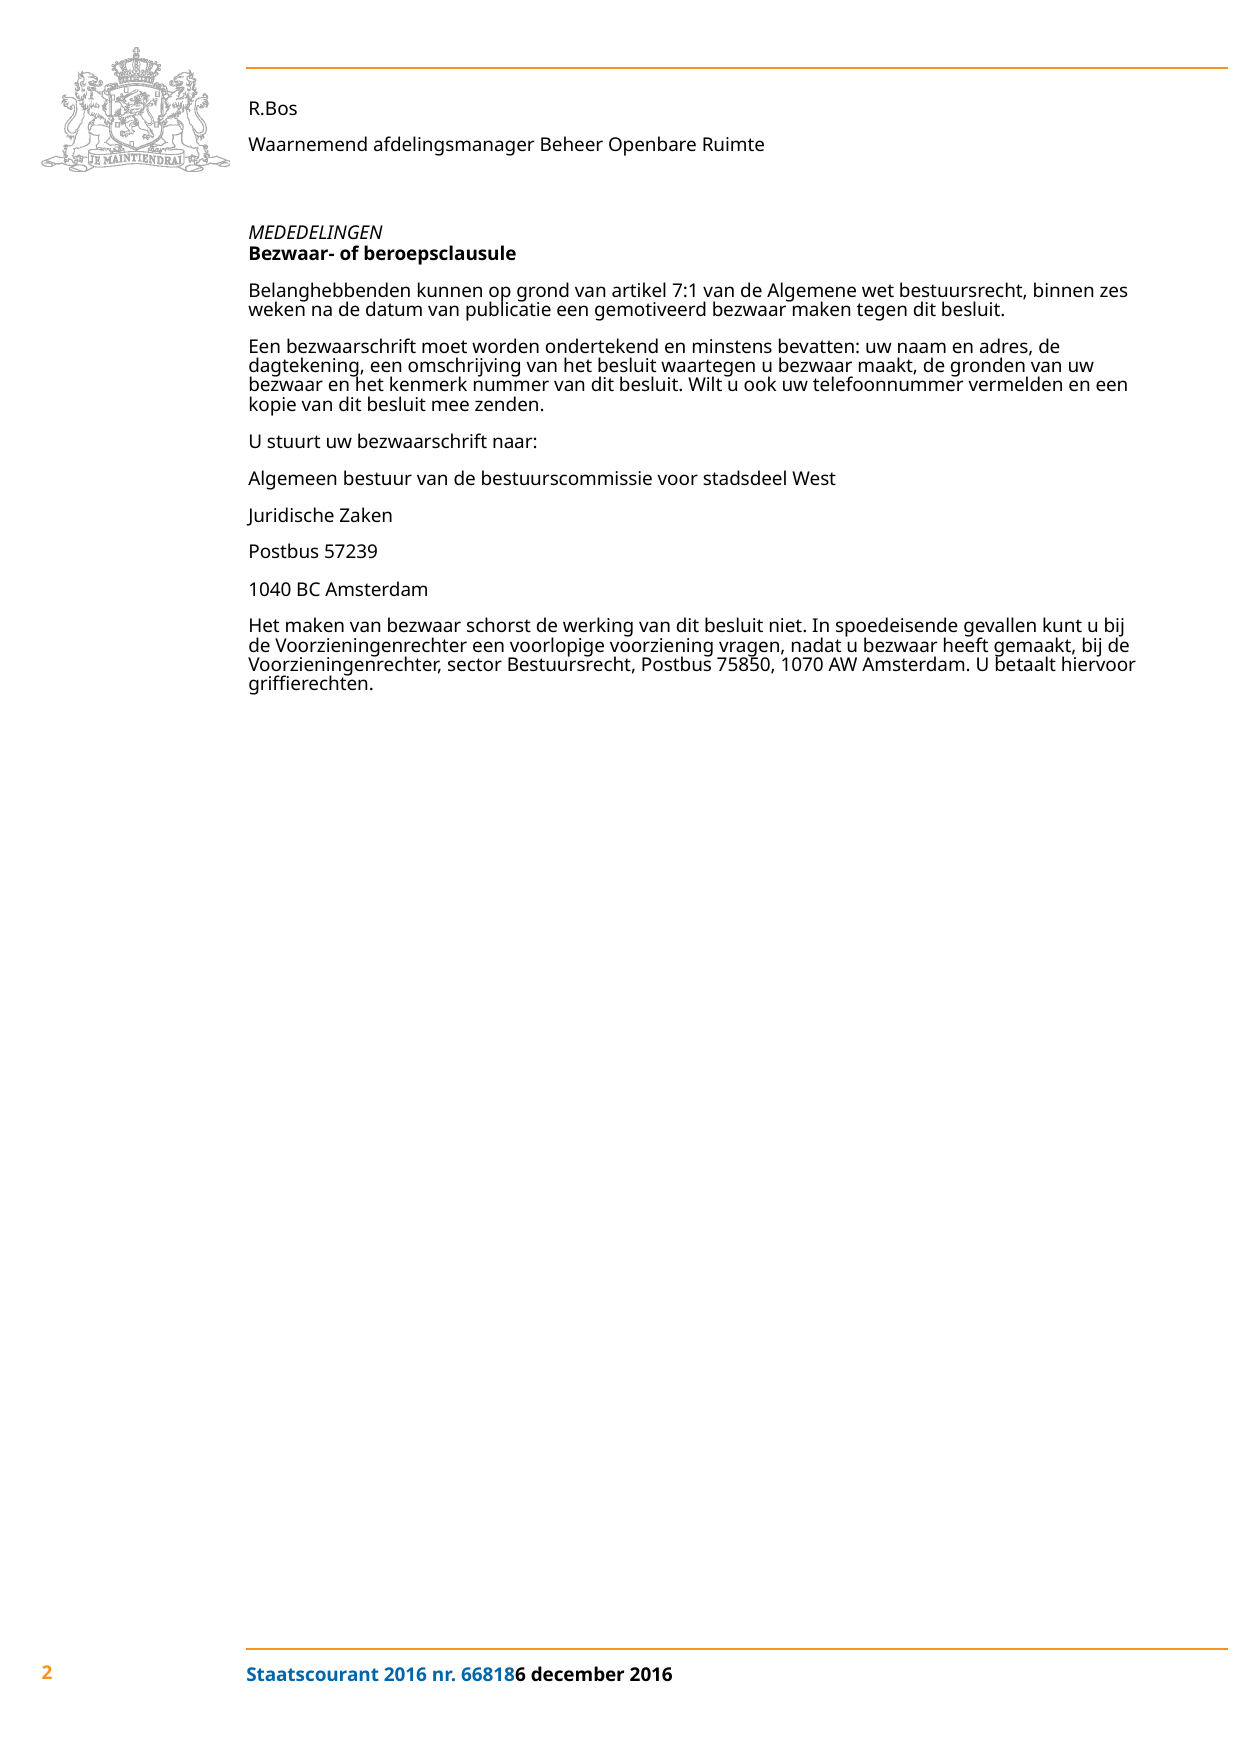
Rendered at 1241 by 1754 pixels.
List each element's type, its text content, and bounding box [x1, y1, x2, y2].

text Postbus 57239 [248, 543, 1152, 563]
text MEDEDELINGEN [248, 219, 1152, 244]
text R.Bos [248, 95, 1152, 121]
text U stuurt uw bezwaarschrift naar: [248, 433, 1152, 452]
text Een bezwaarschrift moet worden ondertekend en minstens bevatten: uw naam en adres, de dagtekening, een omschrijving van het besluit waartegen u bezwaar maakt, de gronden van uw bezwaar en het kenmerk nummer van dit besluit. Wilt u ook uw telefoonnummer vermelden en een kopie van dit besluit mee zenden. [248, 338, 1152, 415]
text Bezwaar- of beroepsclausule [248, 244, 1152, 264]
picture [41, 47, 231, 172]
text Het maken van bezwaar schorst de werking van dit besluit niet. In spoedeisende gevallen kunt u bij de Voorzieningenrechter een voorlopige voorziening vragen, nadat u bezwaar heeft gemaakt, bij de Voorzieningenrechter, sector Bestuursrecht, Postbus 75850, 1070 AW Amsterdam. U betaalt hiervoor griffierechten. [248, 617, 1152, 694]
text Algemeen bestuur van de bestuurscommissie voor stadsdeel West [248, 469, 1152, 489]
text Belanghebbenden kunnen op grond van artikel 7:1 van de Algemene wet bestuursrecht, binnen zes weken na de datum van publicatie een gemotiveerd bezwaar maken tegen dit besluit. [248, 282, 1152, 320]
text Waarnemend afdelingsmanager Beheer Openbare Ruimte [248, 131, 1152, 157]
text 1040 BC Amsterdam [248, 581, 1152, 600]
text Juridische Zaken [248, 507, 1152, 526]
